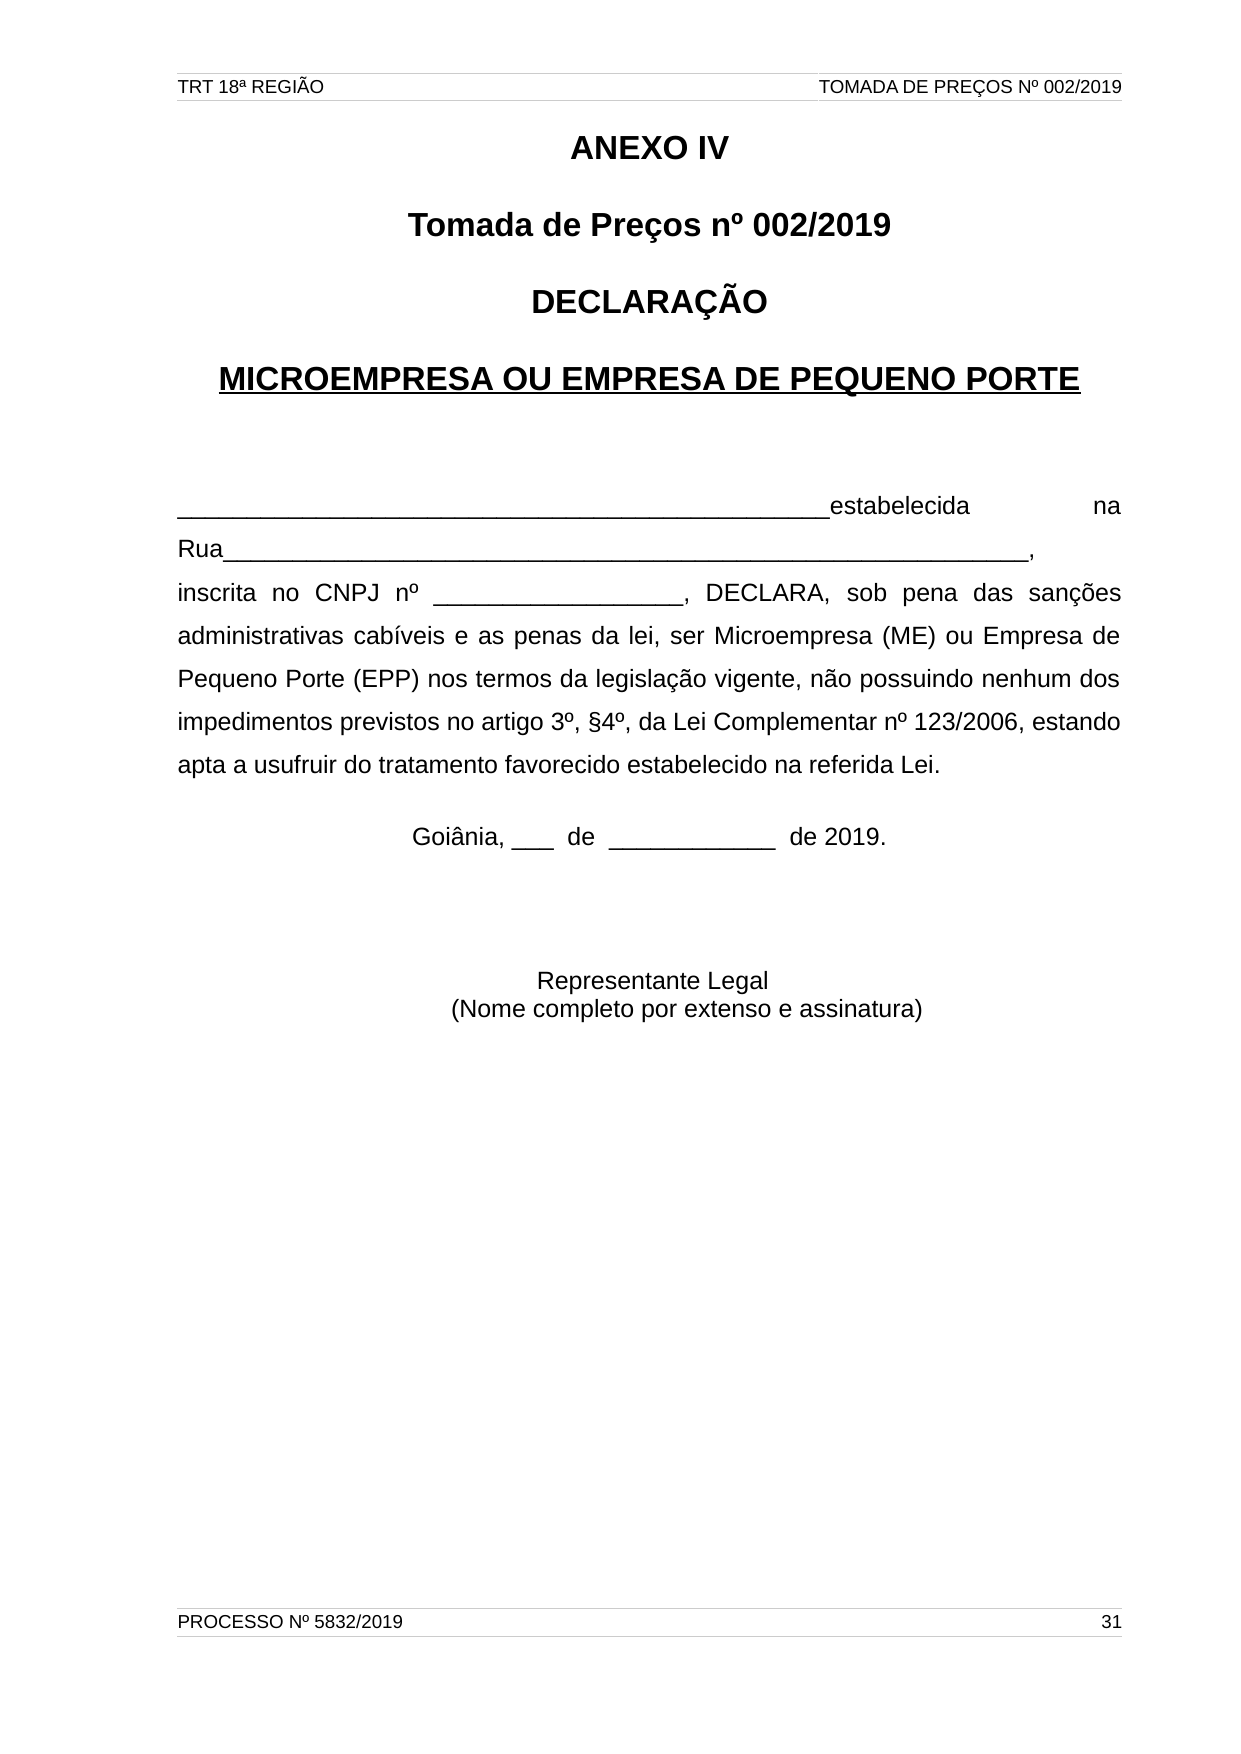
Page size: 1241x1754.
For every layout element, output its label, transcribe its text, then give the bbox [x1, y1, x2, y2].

text Tomada de Preços nº 002/2019 [177, 205, 1122, 244]
text _______________________________________________estabelecida na Rua__________________________________________________________, inscrita no CNPJ nº __________________, DECLARA, sob pena das sanções administrativas cabíveis e as penas da lei, ser Microempresa (ME) ou Empresa de Pequeno Porte (EPP) nos termos da legislação vigente, não possuindo nenhum dos impedimentos previstos no artigo 3º, §4º, da Lei Complementar nº 123/2006, estando apta a usufruir do tratamento favorecido estabelecido na referida Lei. [177, 491, 1122, 779]
text DECLARAÇÃO [177, 282, 1122, 321]
text (Nome completo por extenso e assinatura) [252, 994, 1122, 1023]
text Representante Legal [177, 966, 1122, 994]
text Goiânia, ___ de ____________ de 2019. [177, 822, 1122, 851]
text MICROEMPRESA OU EMPRESA DE PEQUENO PORTE [177, 359, 1122, 397]
text ANEXO IV [177, 128, 1122, 167]
